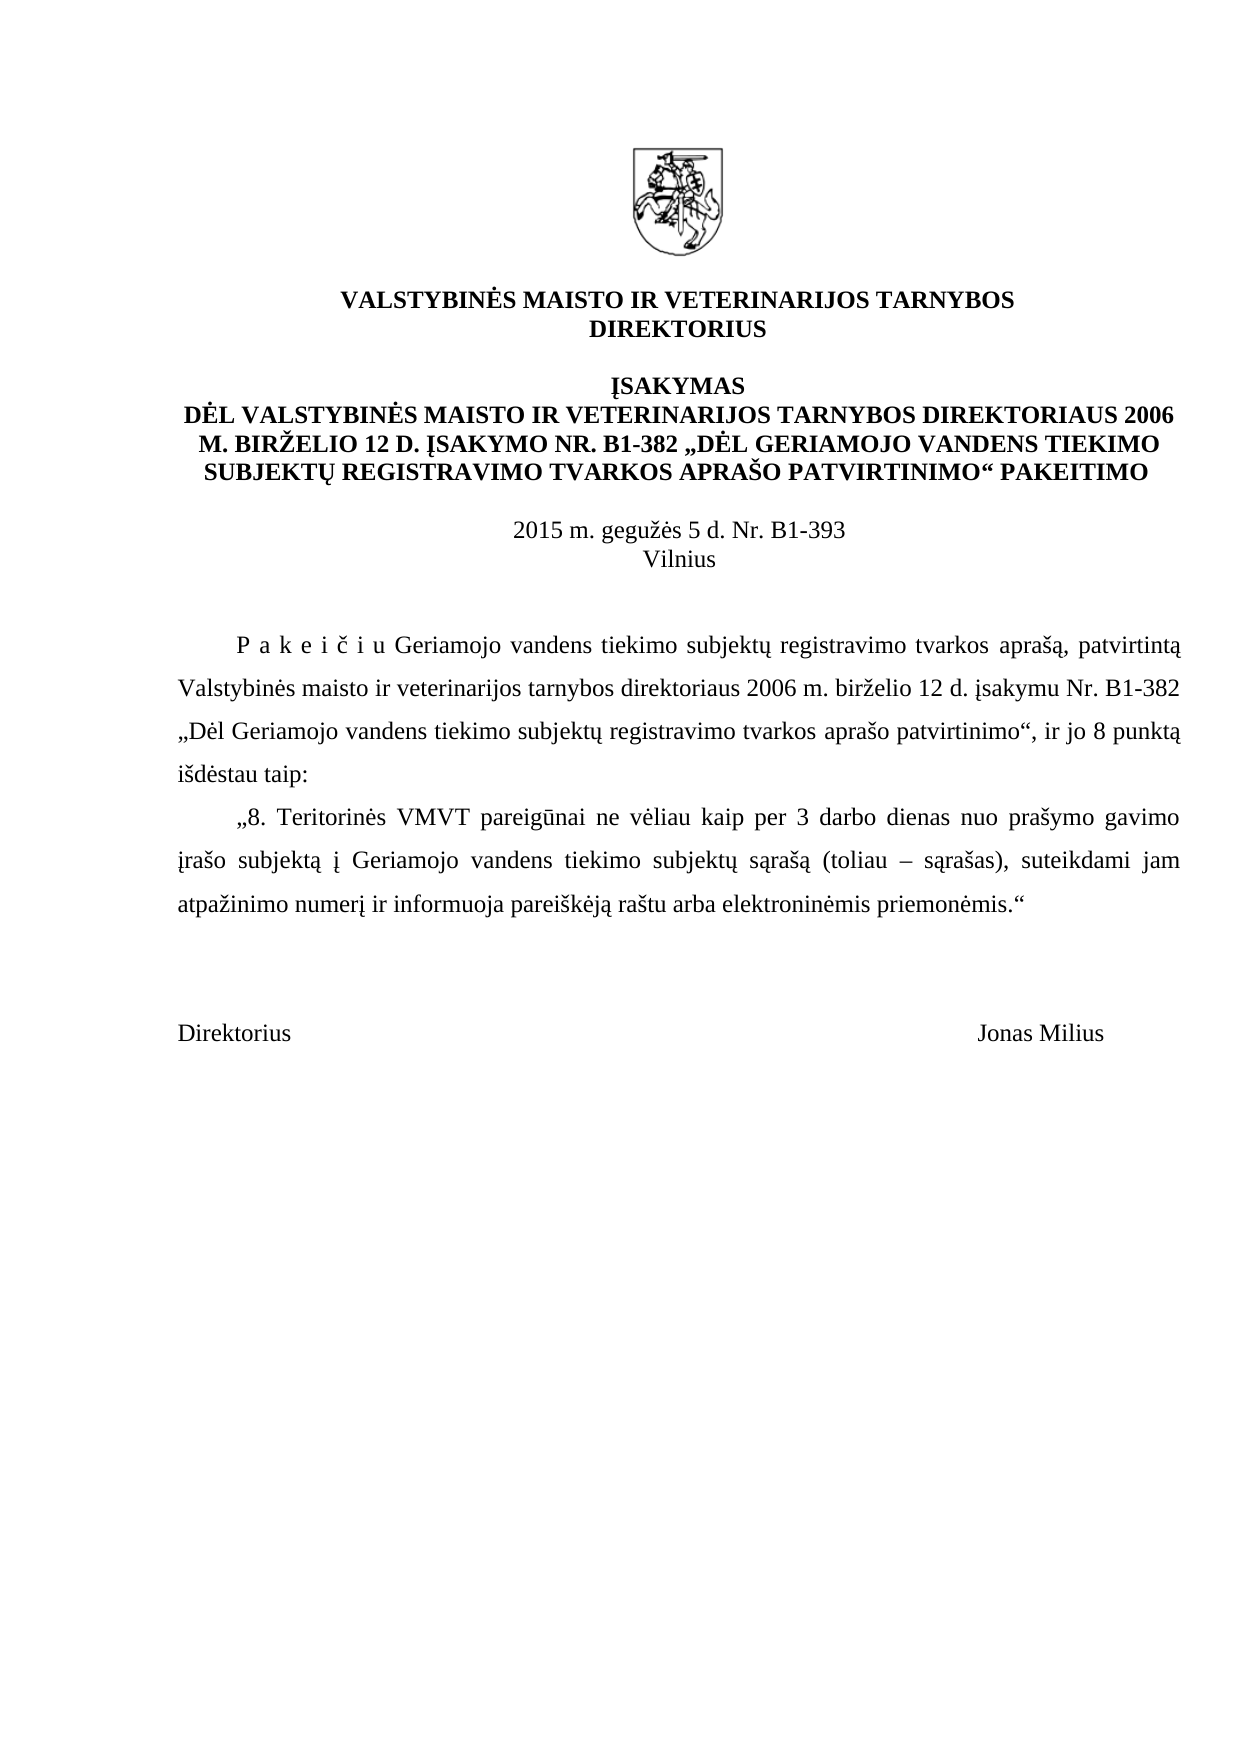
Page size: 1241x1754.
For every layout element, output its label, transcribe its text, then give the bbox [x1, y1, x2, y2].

text DIREKTORIUS [177, 314, 1178, 342]
text ĮSAKYMAS [177, 371, 1178, 400]
text DĖL VALSTYBINĖS MAISTO IR VETERINARIJOS TARNYBOS DIREKTORIAUS 2006 M. BIRŽELIO 12 D. ĮSAKYMO NR. B1-382 „DĖL GERIAMOJO VANDENS TIEKIMO SUBJEKTŲ REGISTRAVIMO TVARKOS APRAŠO PATVIRTINIMO“ PAKEITIMO [177, 400, 1181, 486]
text VALSTYBINĖS MAISTO IR VETERINARIJOS TARNYBOS [177, 285, 1178, 314]
text Direktorius Jonas Milius [177, 1018, 1181, 1047]
text „8. Teritorinės VMVT pareigūnai ne vėliau kaip per 3 darbo dienas nuo prašymo gavimo įrašo subjektą į Geriamojo vandens tiekimo subjektų sąrašą (toliau – sąrašas), suteikdami jam atpažinimo numerį ir informuoja pareiškėją raštu arba elektroninėmis priemonėmis.“ [177, 802, 1181, 917]
text Vilnius [177, 544, 1181, 572]
text P a k e i č i u Geriamojo vandens tiekimo subjektų registravimo tvarkos aprašą, patvirtintą Valstybinės maisto ir veterinarijos tarnybos direktoriaus 2006 m. birželio 12 d. įsakymu Nr. B1-382 „Dėl Geriamojo vandens tiekimo subjektų registravimo tvarkos aprašo patvirtinimo“, ir jo 8 punktą išdėstau taip: [177, 630, 1181, 788]
text 2015 m. gegužės 5 d. Nr. B1-393 [177, 515, 1181, 544]
